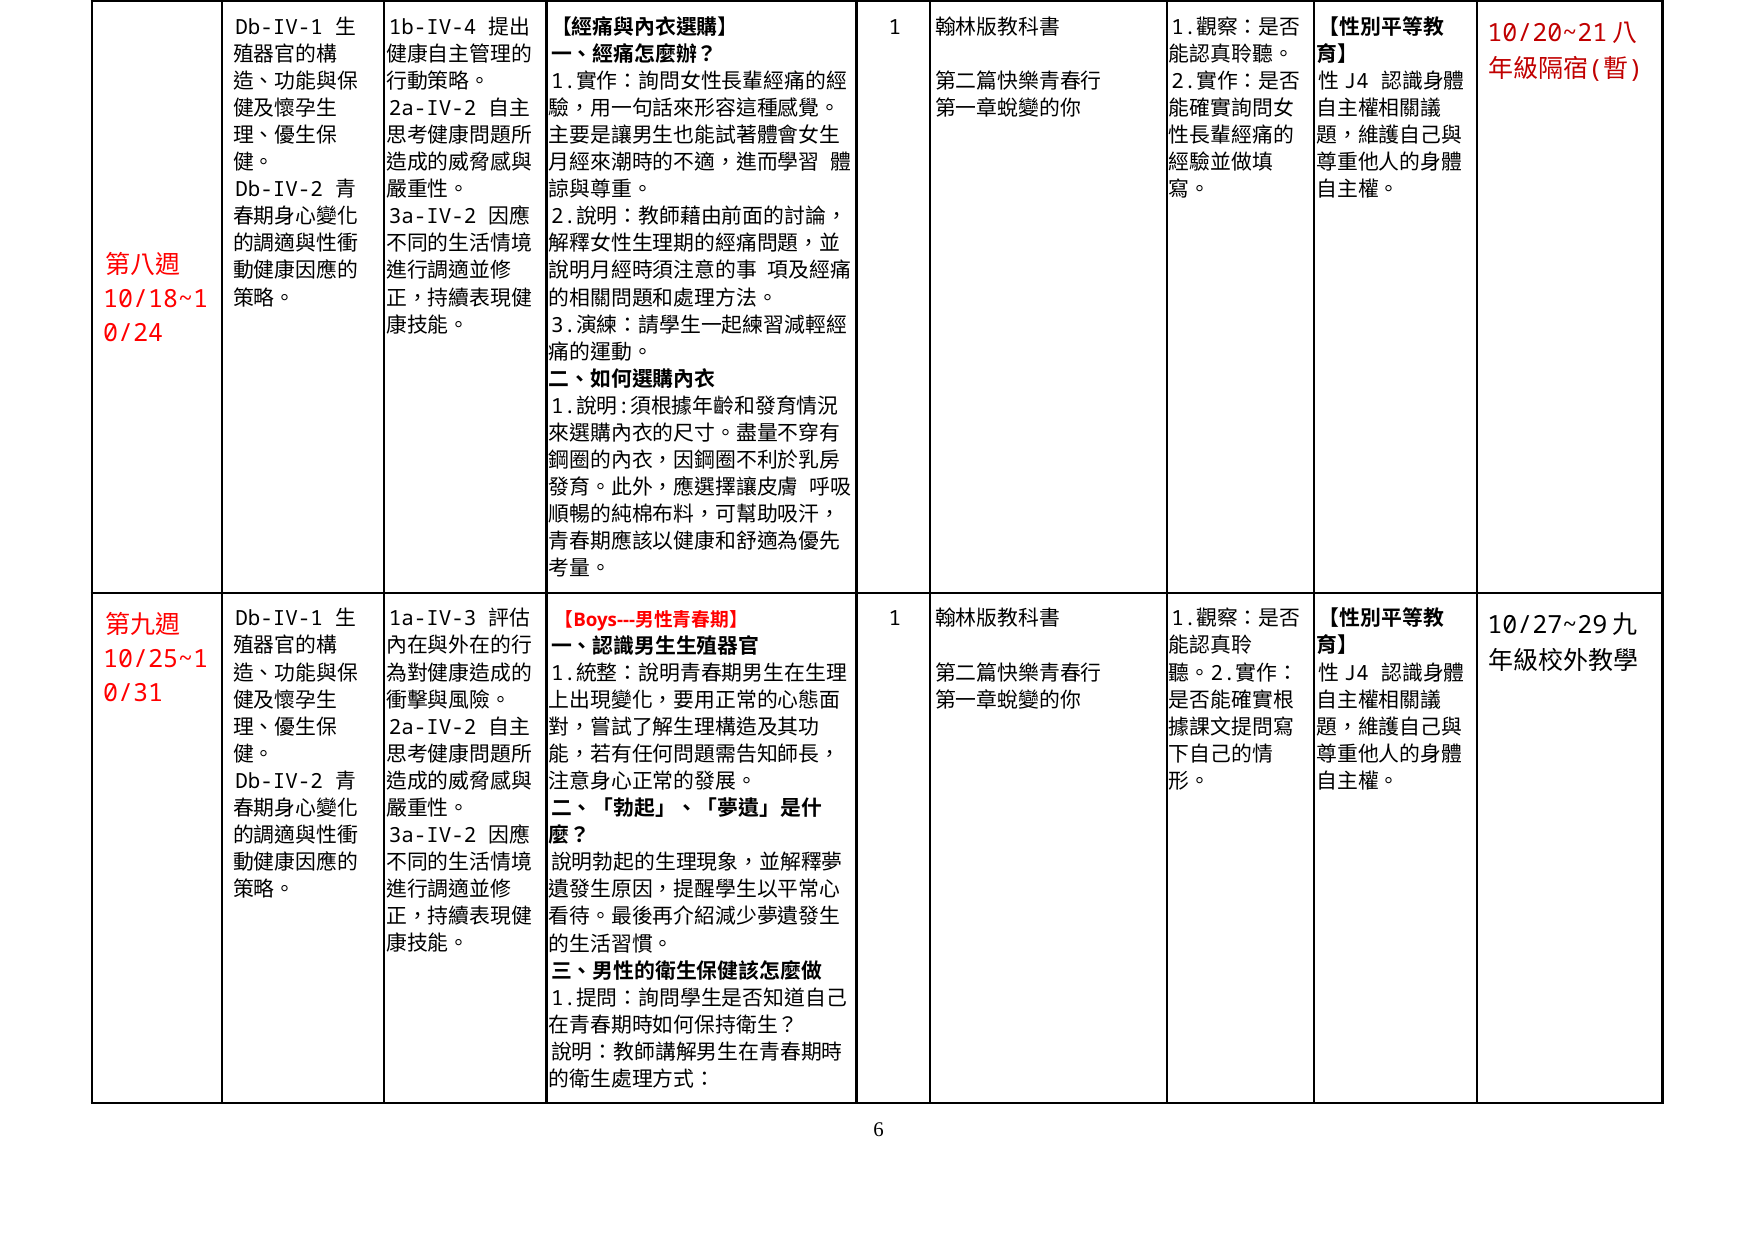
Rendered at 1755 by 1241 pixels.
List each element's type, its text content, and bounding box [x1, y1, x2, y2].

table_cell 【性別平等教育】 性J4 認識身體自主權相關議題，維護自己與尊重他人的身體自主權。 [1315, 594, 1476, 1102]
table_cell 1b-IV-4 提出健康自主管理的行動策略。 2a-IV-2 自主思考健康問題所造成的威脅感與嚴重性。 3a-IV-2 因應不同的生活情境進行調適並修正，持續表現健康技能。 [385, 2, 545, 592]
table_cell 【經痛與內衣選購】 一、經痛怎麼辦？ 1.實作：詢問女性長輩經痛的經驗，用一句話來形容這種感覺。主要是讓男生也能試著體會女生月經來潮時的不適，進而學習 體諒與尊重。 2.說明：教師藉由前面的討論，解釋女性生理期的經痛問題，並說明月經時須注意的事 項及經痛的相關問題和處理方法。 3.演練：請學生一起練習減輕經痛的運動。 二、如何選購內衣 1.說明:須根據年齡和發育情況來選購內衣的尺寸。盡量不穿有鋼圈的內衣，因鋼圈不利於乳房發育。此外，應選擇讓皮膚 呼吸順暢的純棉布料，可幫助吸汗，青春期應該以健康和舒適為優先考量。 [548, 2, 855, 592]
table_cell 1 [858, 2, 929, 592]
table_cell 1 [858, 594, 929, 1102]
table_cell 翰林版教科書 第二篇快樂青春行 第一章蛻變的你 [931, 594, 1166, 1102]
table_cell 1.觀察：是否能認真聆聽。 2.實作：是否能確實詢問女性長輩經痛的經驗並做填寫。 [1168, 2, 1313, 592]
table_cell 10/27~29九年級校外教學 [1478, 594, 1661, 1102]
table_cell 【性別平等教育】 性J4 認識身體自主權相關議題，維護自己與尊重他人的身體自主權。 [1315, 2, 1476, 592]
table_cell Db-IV-1 生殖器官的構造、功能與保健及懷孕生理、優生保健。 Db-IV-2 青春期身心變化的調適與性衝動健康因應的策略。 [223, 2, 383, 592]
table_cell 翰林版教科書 第二篇快樂青春行 第一章蛻變的你 [931, 2, 1166, 592]
table_cell 10/20~21八年級隔宿(暫) [1478, 2, 1661, 592]
table_cell 1a-IV-3 評估內在與外在的行為對健康造成的衝擊與風險。 2a-IV-2 自主思考健康問題所造成的威脅感與嚴重性。 3a-IV-2 因應不同的生活情境進行調適並修正，持續表現健康技能。 [385, 594, 545, 1102]
table_cell 第九週 10/25~10/31 [93, 594, 221, 1102]
table_cell 【Boys---男性青春期】 一、認識男生生殖器官 1.統整：說明青春期男生在生理上出現變化，要用正常的心態面對，嘗試了解生理構造及其功能，若有任何問題需告知師長， 注意身心正常的發展。 二、「勃起」、「夢遺」是什麼？ 說明勃起的生理現象，並解釋夢遺發生原因，提醒學生以平常心看待。最後再介紹減少夢遺發生的生活習慣。 三、男性的衛生保健該怎麼做 1.提問：詢問學生是否知道自己在青春期時如何保持衛生？ 說明：教師講解男生在青春期時的衛生處理方式： [548, 594, 855, 1102]
table_cell 1.觀察：是否能認真聆聽。2.實作：是否能確實根據課文提問寫下自己的情形。 [1168, 594, 1313, 1102]
table_cell 第八週 10/18~10/24 [93, 2, 221, 592]
table_cell Db-IV-1 生殖器官的構造、功能與保健及懷孕生理、優生保健。 Db-IV-2 青春期身心變化的調適與性衝動健康因應的策略。 [223, 594, 383, 1102]
